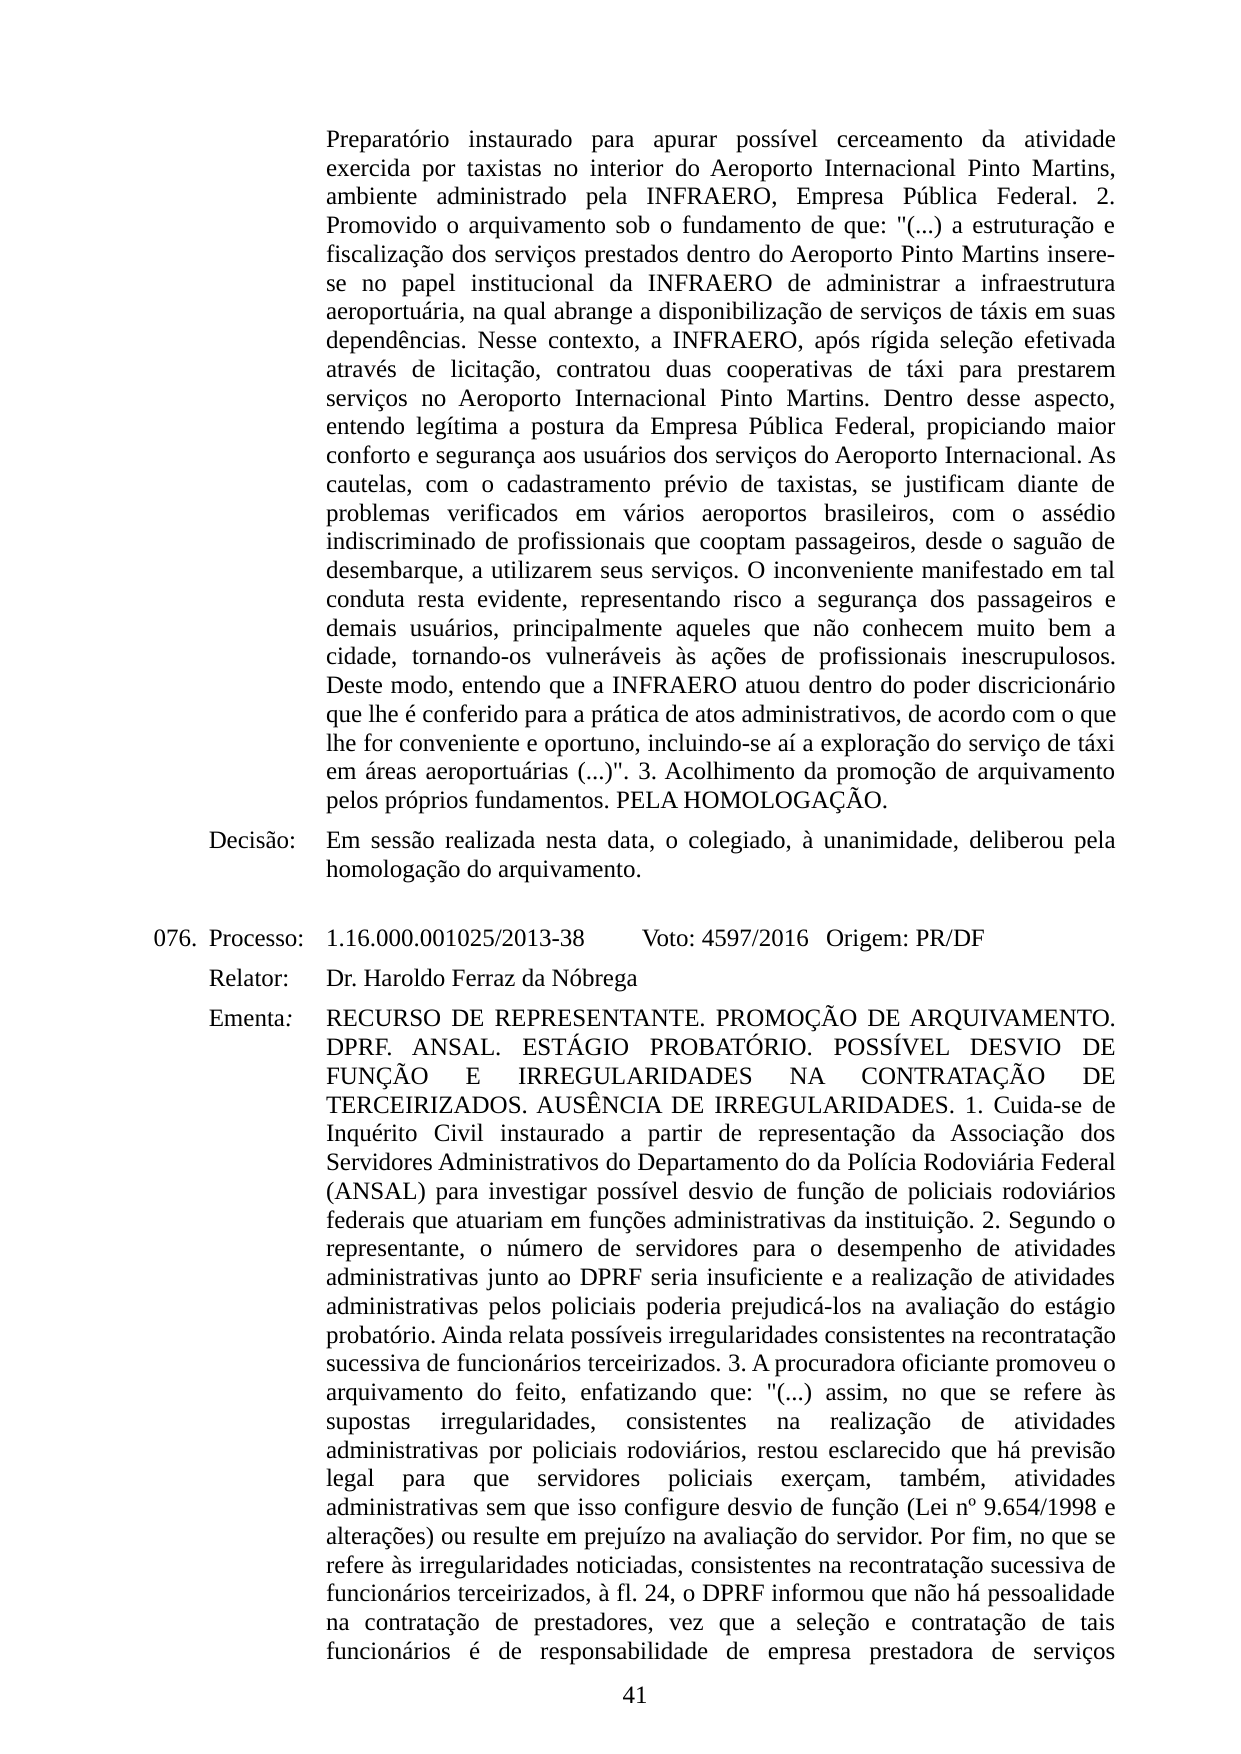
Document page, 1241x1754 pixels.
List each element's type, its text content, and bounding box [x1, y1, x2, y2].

table_cell [148, 998, 203, 1670]
table_cell Relator: [203, 958, 320, 998]
table_cell Decisão: [203, 820, 320, 888]
table_header 1.16.000.001025/2013-38 [320, 917, 636, 957]
table_header Origem: PR/DF [820, 917, 1122, 957]
table_cell RECURSO DE REPRESENTANTE. PROMOÇÃO DE ARQUIVAMENTO. DPRF. ANSAL. ESTÁGIO PROBATÓRIO. POSSÍVEL DESVIO DE FUNÇÃO E IRREGULARIDADES NA CONTRATAÇÃO DE TERCEIRIZADOS. AUSÊNCIA DE IRREGULARIDADES. 1. Cuida-se de Inquérito Civil instaurado a partir de representação da Associação dos Servidores Administrativos do Departamento do da Polícia Rodoviária Federal (ANSAL) para investigar possível desvio de função de policiais rodoviários federais que atuariam em funções administrativas da instituição. 2. Segundo o representante, o número de servidores para o desempenho de atividades administrativas junto ao DPRF seria insuficiente e a realização de atividades administrativas pelos policiais poderia prejudicá-los na avaliação do estágio probatório. Ainda relata possíveis irregularidades consistentes na recontratação sucessiva de funcionários terceirizados. 3. A procuradora oficiante promoveu o arquivamento do feito, enfatizando que: "(...) assim, no que se refere às supostas irregularidades, consistentes na realização de atividades administrativas por policiais rodoviários, restou esclarecido que há previsão legal para que servidores policiais exerçam, também, atividades administrativas sem que isso configure desvio de função (Lei nº 9.654/1998 e alterações) ou resulte em prejuízo na avaliação do servidor. Por fim, no que se refere às irregularidades noticiadas, consistentes na recontratação sucessiva de funcionários terceirizados, à fl. 24, o DPRF informou que não há pessoalidade na contratação de prestadores, vez que a seleção e contratação de tais funcionários é de responsabilidade de empresa prestadora de serviços [320, 998, 1122, 1670]
table_cell Em sessão realizada nesta data, o colegiado, à unanimidade, deliberou pela homologação do arquivamento. [320, 820, 1122, 888]
table_cell Ementa: [203, 998, 320, 1670]
table_cell [203, 118, 320, 819]
table_header 076. [148, 917, 203, 957]
table_header Processo: [203, 917, 320, 957]
table_cell Dr. Haroldo Ferraz da Nóbrega [320, 958, 1122, 998]
table_cell Preparatório instaurado para apurar possível cerceamento da atividade exercida por taxistas no interior do Aeroporto Internacional Pinto Martins, ambiente administrado pela INFRAERO, Empresa Pública Federal. 2. Promovido o arquivamento sob o fundamento de que: "(...) a estruturação e fiscalização dos serviços prestados dentro do Aeroporto Pinto Martins insere-se no papel institucional da INFRAERO de administrar a infraestrutura aeroportuária, na qual abrange a disponibilização de serviços de táxis em suas dependências. Nesse contexto, a INFRAERO, após rígida seleção efetivada através de licitação, contratou duas cooperativas de táxi para prestarem serviços no Aeroporto Internacional Pinto Martins. Dentro desse aspecto, entendo legítima a postura da Empresa Pública Federal, propiciando maior conforto e segurança aos usuários dos serviços do Aeroporto Internacional. As cautelas, com o cadastramento prévio de taxistas, se justificam diante de problemas verificados em vários aeroportos brasileiros, com o assédio indiscriminado de profissionais que cooptam passageiros, desde o saguão de desembarque, a utilizarem seus serviços. O inconveniente manifestado em tal conduta resta evidente, representando risco a segurança dos passageiros e demais usuários, principalmente aqueles que não conhecem muito bem a cidade, tornando-os vulneráveis às ações de profissionais inescrupulosos. Deste modo, entendo que a INFRAERO atuou dentro do poder discricionário que lhe é conferido para a prática de atos administrativos, de acordo com o que lhe for conveniente e oportuno, incluindo-se aí a exploração do serviço de táxi em áreas aeroportuárias (...)". 3. Acolhimento da promoção de arquivamento pelos próprios fundamentos. PELA HOMOLOGAÇÃO. [320, 118, 1122, 819]
table_cell [148, 820, 203, 888]
table_cell [148, 118, 203, 819]
table_cell [148, 958, 203, 998]
table_header Voto: 4597/2016 [636, 917, 820, 957]
